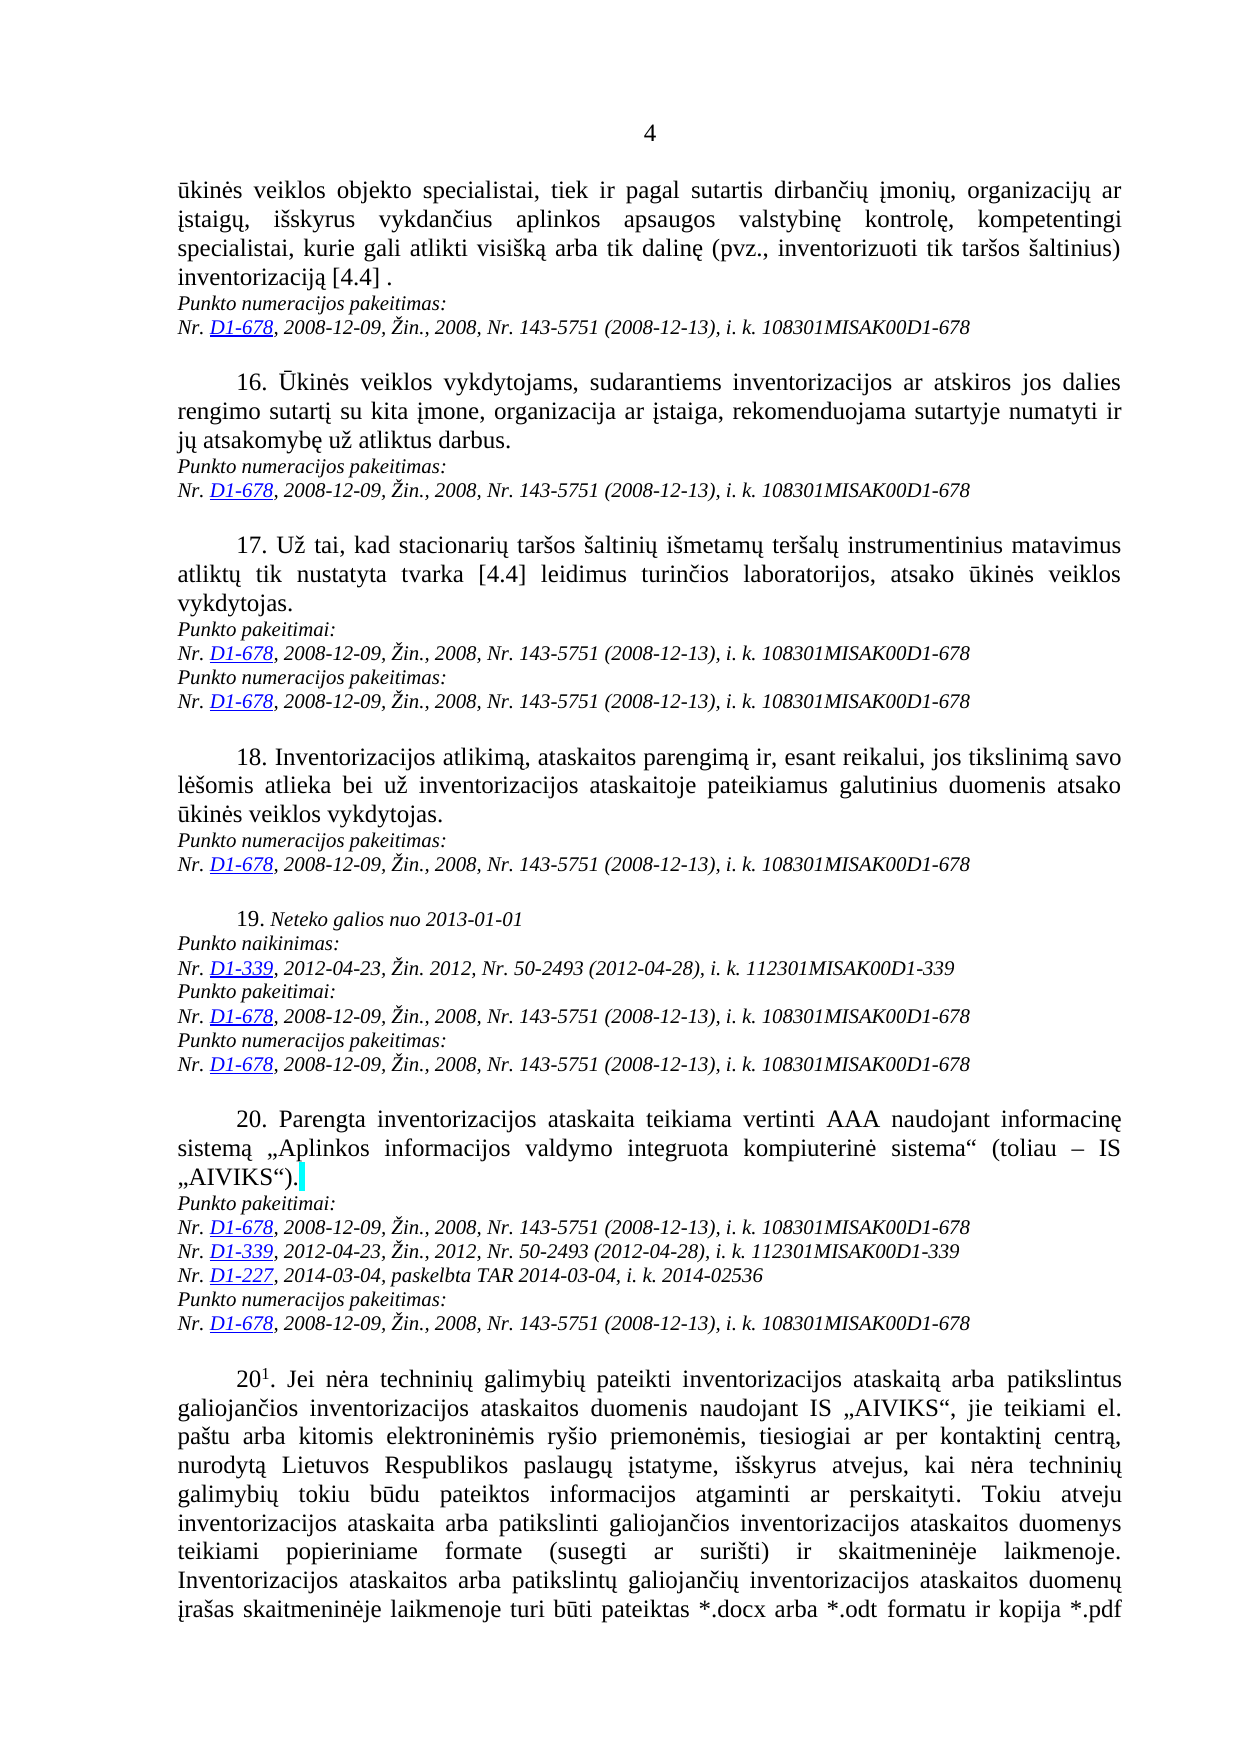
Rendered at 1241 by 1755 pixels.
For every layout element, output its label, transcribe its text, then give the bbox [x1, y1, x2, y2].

text Nr. D1-339, 2012-04-23, Žin. 2012, Nr. 50-2493 (2012-04-28), i. k. 112301MISAK00D1-339 [177, 955, 1122, 979]
text Nr. D1-678, 2008-12-09, Žin., 2008, Nr. 143-5751 (2008-12-13), i. k. 108301MISAK00D1-678 [177, 689, 1122, 713]
text Punkto naikinimas: [177, 931, 1122, 955]
text Nr. D1-227, 2014-03-04, paskelbta TAR 2014-03-04, i. k. 2014-02536 [177, 1263, 1122, 1287]
text 18. Inventorizacijos atlikimą, ataskaitos parengimą ir, esant reikalui, jos tikslinimą savo lėšomis atlieka bei už inventorizacijos ataskaitoje pateikiamus galutinius duomenis atsako ūkinės veiklos vykdytojas. [177, 742, 1122, 828]
text Nr. D1-678, 2008-12-09, Žin., 2008, Nr. 143-5751 (2008-12-13), i. k. 108301MISAK00D1-678 [177, 315, 1122, 339]
text Nr. D1-339, 2012-04-23, Žin., 2012, Nr. 50-2493 (2012-04-28), i. k. 112301MISAK00D1-339 [177, 1239, 1122, 1263]
text Nr. D1-678, 2008-12-09, Žin., 2008, Nr. 143-5751 (2008-12-13), i. k. 108301MISAK00D1-678 [177, 1052, 1122, 1076]
text Nr. D1-678, 2008-12-09, Žin., 2008, Nr. 143-5751 (2008-12-13), i. k. 108301MISAK00D1-678 [177, 1003, 1122, 1028]
text Nr. D1-678, 2008-12-09, Žin., 2008, Nr. 143-5751 (2008-12-13), i. k. 108301MISAK00D1-678 [177, 478, 1122, 502]
text Punkto pakeitimai: [177, 1191, 1122, 1215]
text Punkto pakeitimai: [177, 617, 1122, 641]
text ūkinės veiklos objekto specialistai, tiek ir pagal sutartis dirbančių įmonių, organizacijų ar įstaigų, išskyrus vykdančius aplinkos apsaugos valstybinę kontrolę, kompetentingi specialistai, kurie gali atlikti visišką arba tik dalinę (pvz., inventorizuoti tik taršos šaltinius) inventorizaciją [4.4] . [177, 176, 1122, 291]
text Punkto numeracijos pakeitimas: [177, 1287, 1122, 1311]
text 201. Jei nėra techninių galimybių pateikti inventorizacijos ataskaitą arba patikslintus galiojančios inventorizacijos ataskaitos duomenis naudojant IS „AIVIKS“, jie teikiami el. paštu arba kitomis elektroninėmis ryšio priemonėmis, tiesiogiai ar per kontaktinį centrą, nurodytą Lietuvos Respublikos paslaugų įstatyme, išskyrus atvejus, kai nėra techninių galimybių tokiu būdu pateiktos informacijos atgaminti ar perskaityti. Tokiu atveju inventorizacijos ataskaita arba patikslinti galiojančios inventorizacijos ataskaitos duomenys teikiami popieriniame formate (susegti ar surišti) ir skaitmeninėje laikmenoje. Inventorizacijos ataskaitos arba patikslintų galiojančių inventorizacijos ataskaitos duomenų įrašas skaitmeninėje laikmenoje turi būti pateiktas *.docx arba *.odt formatu ir kopija *.pdf [177, 1364, 1122, 1623]
text Punkto numeracijos pakeitimas: [177, 454, 1122, 478]
text Punkto numeracijos pakeitimas: [177, 828, 1122, 852]
text Nr. D1-678, 2008-12-09, Žin., 2008, Nr. 143-5751 (2008-12-13), i. k. 108301MISAK00D1-678 [177, 641, 1122, 665]
text 19. Neteko galios nuo 2013-01-01 [177, 905, 1122, 931]
text Punkto numeracijos pakeitimas: [177, 665, 1122, 689]
text Nr. D1-678, 2008-12-09, Žin., 2008, Nr. 143-5751 (2008-12-13), i. k. 108301MISAK00D1-678 [177, 1311, 1122, 1335]
text Nr. D1-678, 2008-12-09, Žin., 2008, Nr. 143-5751 (2008-12-13), i. k. 108301MISAK00D1-678 [177, 852, 1122, 876]
text 17. Už tai, kad stacionarių taršos šaltinių išmetamų teršalų instrumentinius matavimus atliktų tik nustatyta tvarka [4.4] leidimus turinčios laboratorijos, atsako ūkinės veiklos vykdytojas. [177, 531, 1122, 617]
text Nr. D1-678, 2008-12-09, Žin., 2008, Nr. 143-5751 (2008-12-13), i. k. 108301MISAK00D1-678 [177, 1215, 1122, 1239]
text 16. Ūkinės veiklos vykdytojams, sudarantiems inventorizacijos ar atskiros jos dalies rengimo sutartį su kita įmone, organizacija ar įstaiga, rekomenduojama sutartyje numatyti ir jų atsakomybę už atliktus darbus. [177, 367, 1122, 454]
text 20. Parengta inventorizacijos ataskaita teikiama vertinti AAA naudojant informacinę sistemą „Aplinkos informacijos valdymo integruota kompiuterinė sistema“ (toliau – IS „AIVIKS“). [177, 1104, 1122, 1191]
text Punkto numeracijos pakeitimas: [177, 1028, 1122, 1052]
text Punkto numeracijos pakeitimas: [177, 291, 1122, 315]
text Punkto pakeitimai: [177, 979, 1122, 1003]
